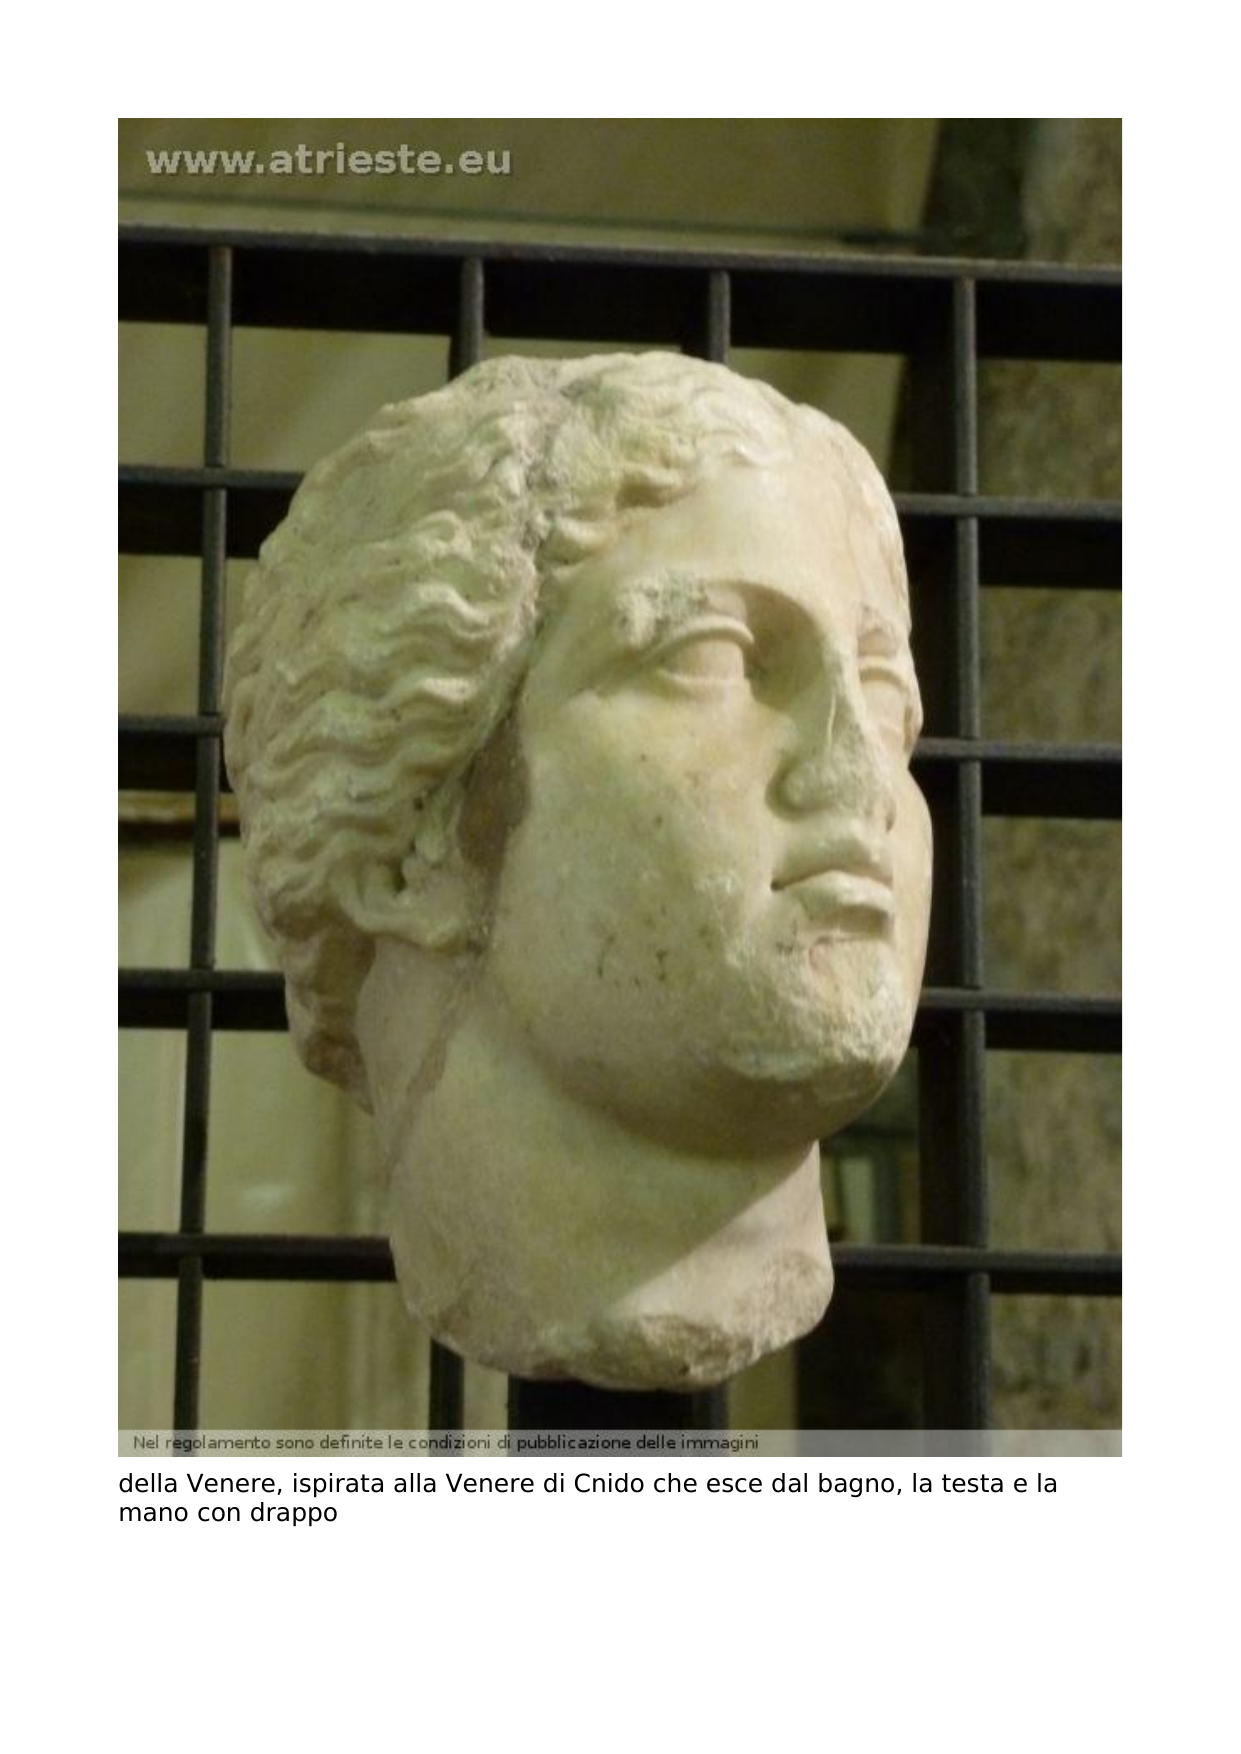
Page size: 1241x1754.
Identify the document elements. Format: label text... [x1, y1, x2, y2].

picture [118, 118, 1123, 1457]
text della Venere, ispirata alla Venere di Cnido che esce dal bagno, la testa e la mano con drappo [118, 1469, 1122, 1527]
